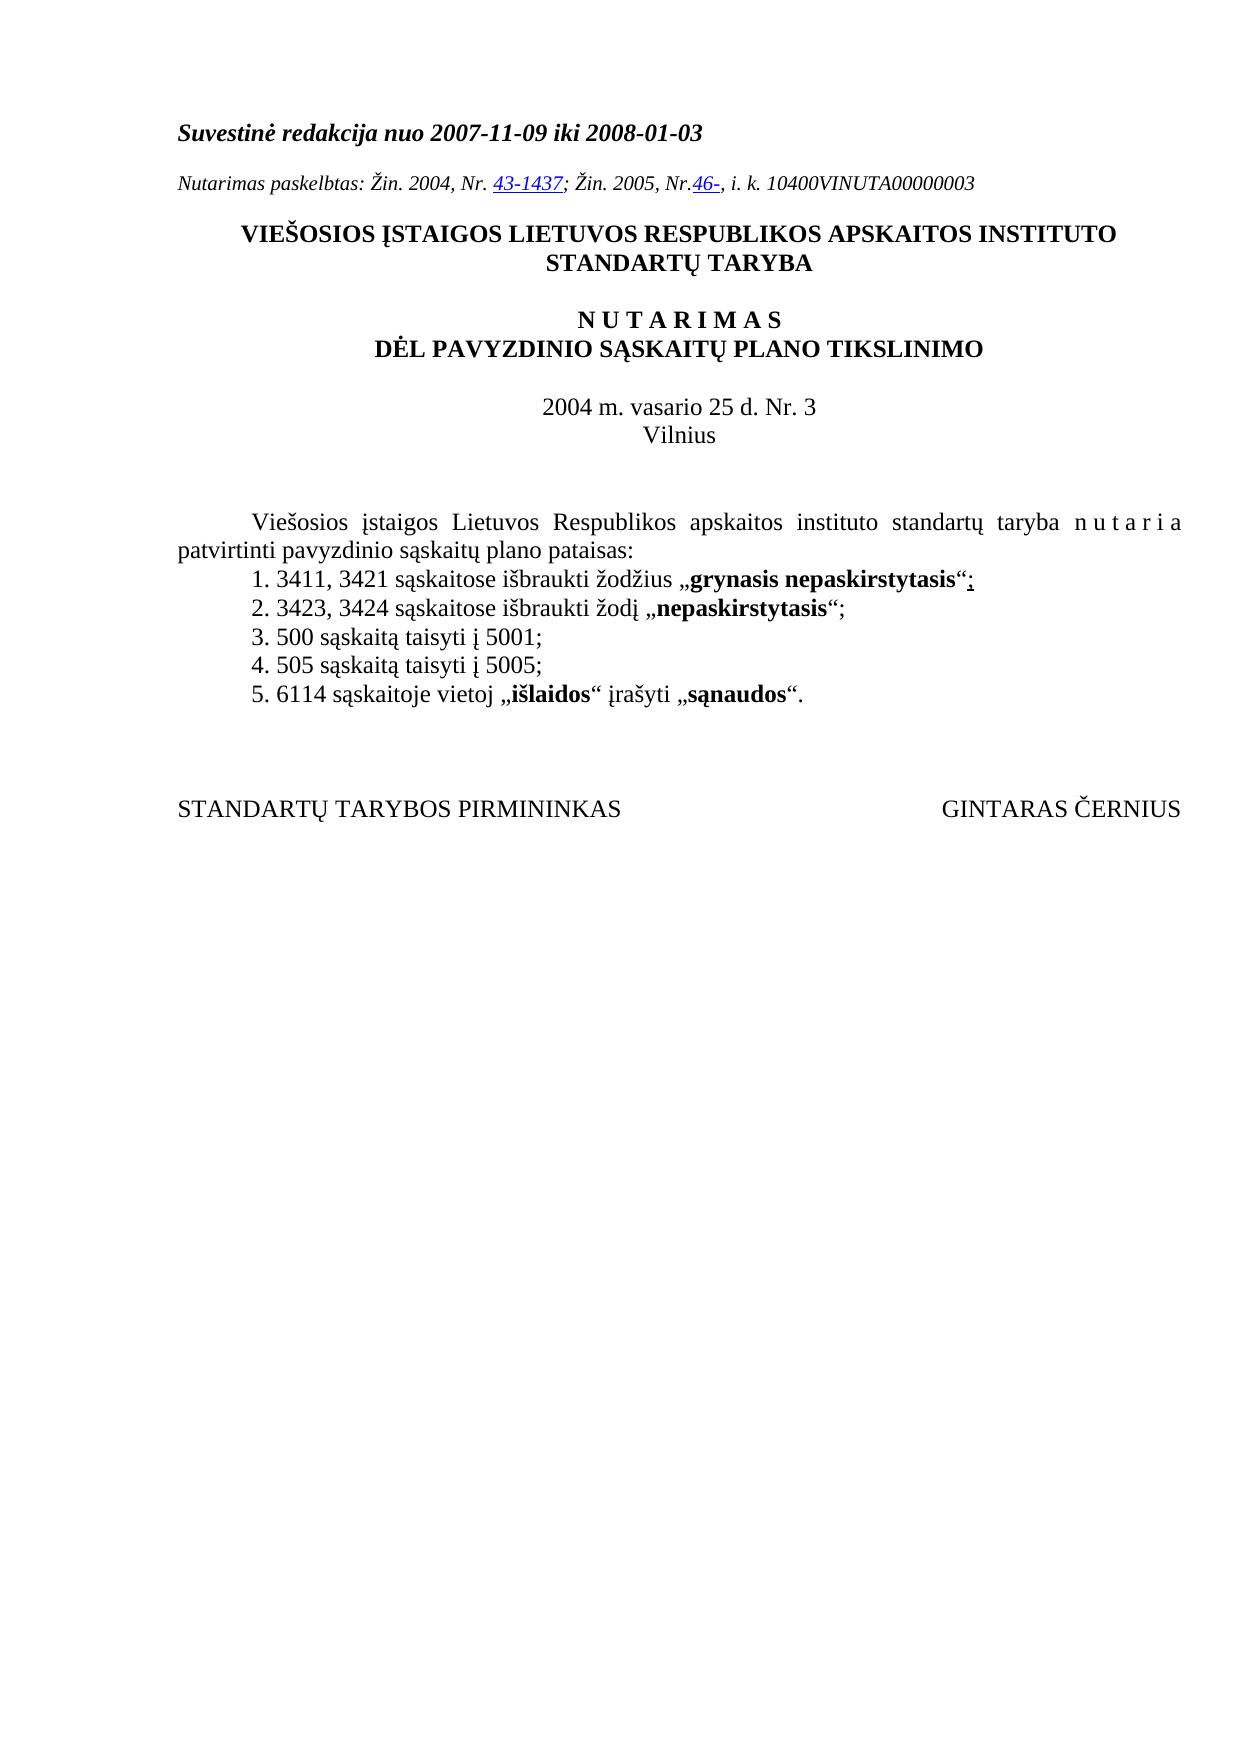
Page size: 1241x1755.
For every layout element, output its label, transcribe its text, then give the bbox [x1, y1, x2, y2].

text 1. 3411, 3421 sąskaitose išbraukti žodžius „grynasis nepaskirstytasis“; [177, 564, 1181, 593]
text 5. 6114 sąskaitoje vietoj „išlaidos“ įrašyti „sąnaudos“. [177, 679, 1181, 708]
text Nutarimas paskelbtas: Žin. 2004, Nr. 43-1437; Žin. 2005, Nr.46-, i. k. 10400VINUTA00000003 [177, 171, 1181, 195]
text 3. 500 sąskaitą taisyti į 5001; [177, 622, 1181, 650]
text 4. 505 sąskaitą taisyti į 5005; [177, 650, 1181, 679]
text 2. 3423, 3424 sąskaitose išbraukti žodį „nepaskirstytasis“; [177, 593, 1181, 622]
text N U T A R I M A S [177, 305, 1181, 334]
text 2004 m. vasario 25 d. Nr. 3 [177, 392, 1181, 420]
text Viešosios įstaigos Lietuvos Respublikos apskaitos instituto standartų taryba nutaria patvirtinti pavyzdinio sąskaitų plano pataisas: [177, 507, 1181, 564]
text Suvestinė redakcija nuo 2007-11-09 iki 2008-01-03 [177, 118, 1181, 147]
text VIEŠOSIOS ĮSTAIGOS LIETUVOS RESPUBLIKOS APSKAITOS INSTITUTO STANDARTŲ TARYBA [177, 219, 1181, 277]
text STANDARTŲ TARYBOS PIRMININKAS GINTARAS ČERNIUS [177, 794, 1181, 823]
text DĖL PAVYZDINIO SĄSKAITŲ PLANO TIKSLINIMO [177, 334, 1181, 363]
text Vilnius [177, 420, 1181, 449]
